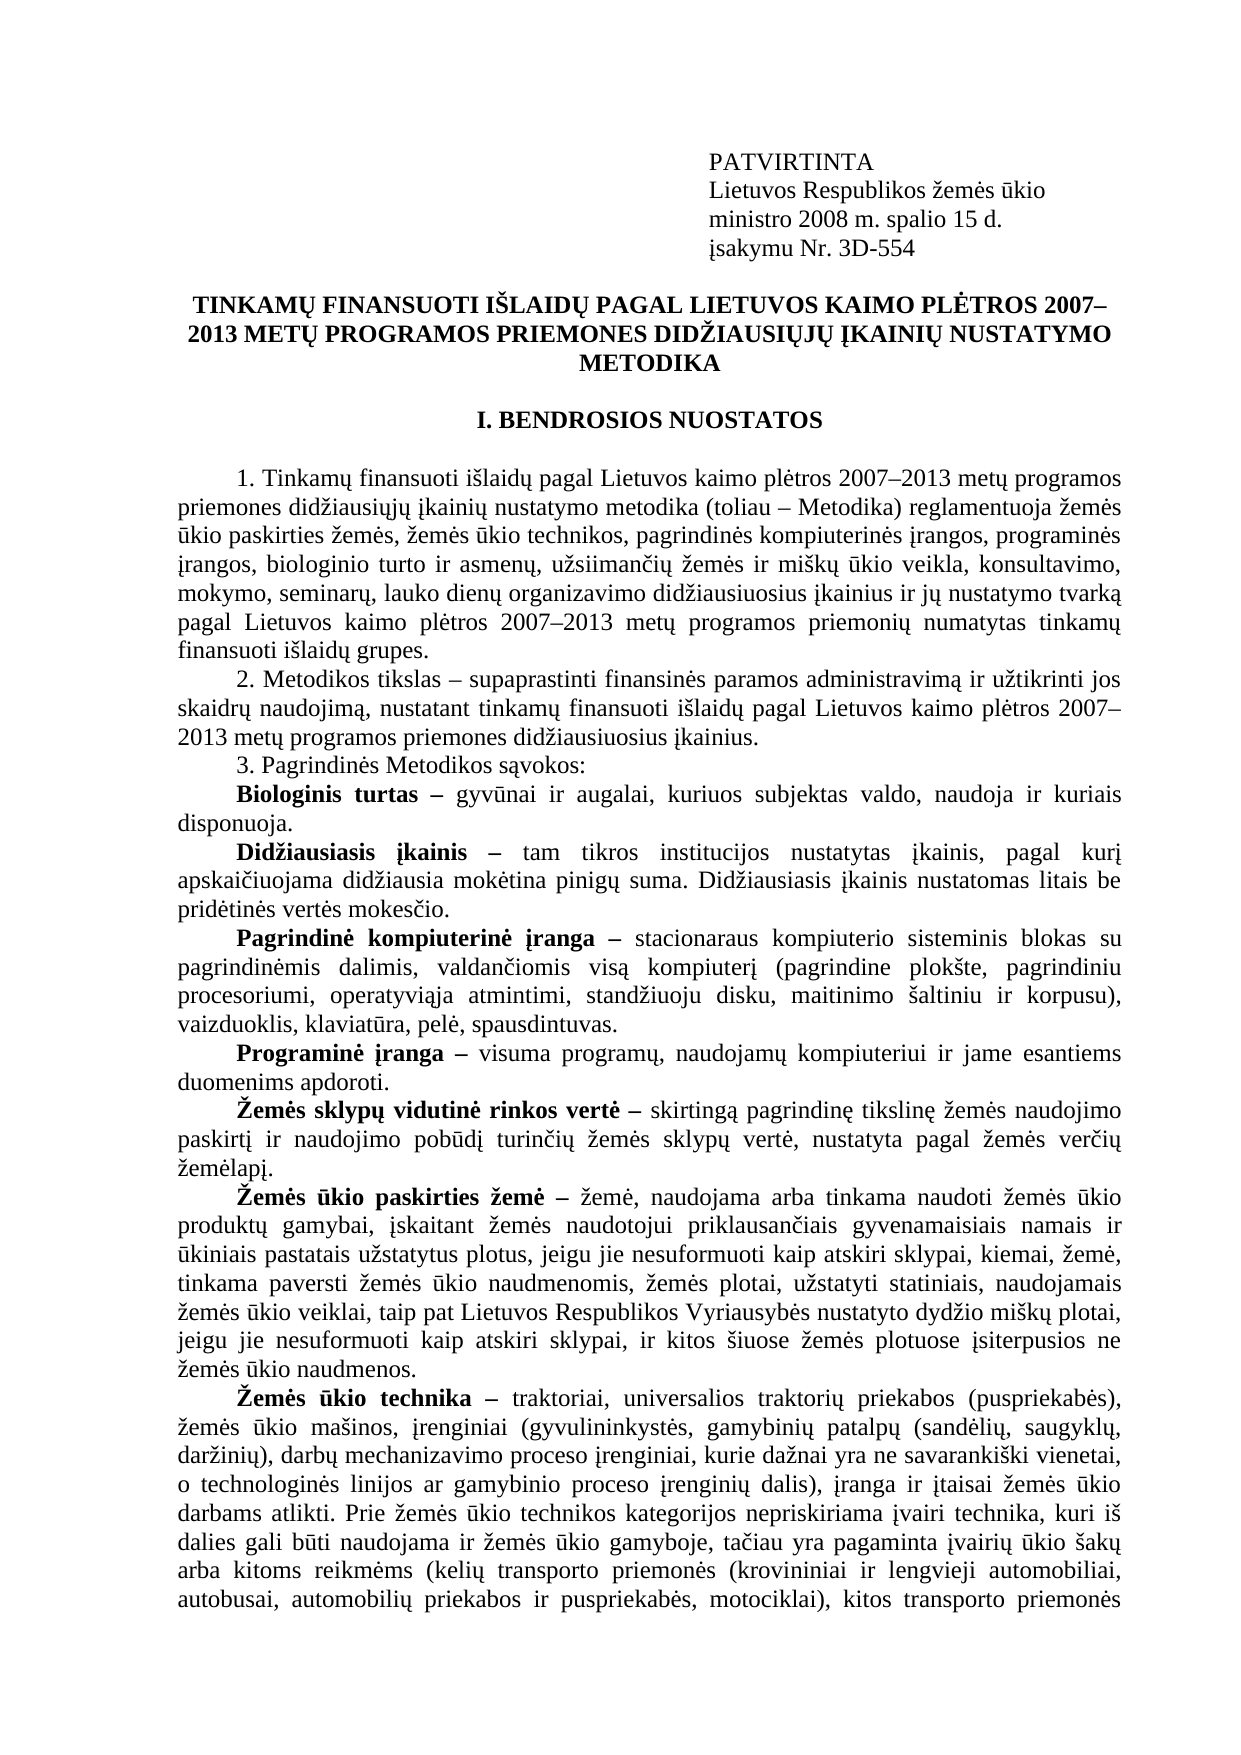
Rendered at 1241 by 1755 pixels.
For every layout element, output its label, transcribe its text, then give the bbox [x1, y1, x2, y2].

text ministro 2008 m. spalio 15 d. [177, 204, 1122, 233]
text 3. Pagrindinės Metodikos sąvokos: [177, 751, 1122, 779]
text 1. Tinkamų finansuoti išlaidų pagal Lietuvos kaimo plėtros 2007–2013 metų programos priemones didžiausiųjų įkainių nustatymo metodika (toliau – Metodika) reglamentuoja žemės ūkio paskirties žemės, žemės ūkio technikos, pagrindinės kompiuterinės įrangos, programinės įrangos, biologinio turto ir asmenų, užsiimančių žemės ir miškų ūkio veikla, konsultavimo, mokymo, seminarų, lauko dienų organizavimo didžiausiuosius įkainius ir jų nustatymo tvarką pagal Lietuvos kaimo plėtros 2007–2013 metų programos priemonių numatytas tinkamų finansuoti išlaidų grupes. [177, 463, 1122, 664]
text I. BENDROSIOS NUOSTATOS [177, 406, 1122, 434]
text Žemės ūkio technika – traktoriai, universalios traktorių priekabos (puspriekabės), žemės ūkio mašinos, įrenginiai (gyvulininkystės, gamybinių patalpų (sandėlių, saugyklų, daržinių), darbų mechanizavimo proceso įrenginiai, kurie dažnai yra ne savarankiški vienetai, o technologinės linijos ar gamybinio proceso įrenginių dalis), įranga ir įtaisai žemės ūkio darbams atlikti. Prie žemės ūkio technikos kategorijos nepriskiriama įvairi technika, kuri iš dalies gali būti naudojama ir žemės ūkio gamyboje, tačiau yra pagaminta įvairių ūkio šakų arba kitoms reikmėms (kelių transporto priemonės (krovininiai ir lengvieji automobiliai, autobusai, automobilių priekabos ir puspriekabės, motociklai), kitos transporto priemonės [177, 1383, 1122, 1613]
text Biologinis turtas – gyvūnai ir augalai, kuriuos subjektas valdo, naudoja ir kuriais disponuoja. [177, 779, 1122, 837]
text 2. Metodikos tikslas – supaprastinti finansinės paramos administravimą ir užtikrinti jos skaidrų naudojimą, nustatant tinkamų finansuoti išlaidų pagal Lietuvos kaimo plėtros 2007–2013 metų programos priemones didžiausiuosius įkainius. [177, 664, 1122, 751]
text Pagrindinė kompiuterinė įranga – stacionaraus kompiuterio sisteminis blokas su pagrindinėmis dalimis, valdančiomis visą kompiuterį (pagrindine plokšte, pagrindiniu procesoriumi, operatyviąja atmintimi, standžiuoju disku, maitinimo šaltiniu ir korpusu), vaizduoklis, klaviatūra, pelė, spausdintuvas. [177, 923, 1122, 1038]
text Didžiausiasis įkainis – tam tikros institucijos nustatytas įkainis, pagal kurį apskaičiuojama didžiausia mokėtina pinigų suma. Didžiausiasis įkainis nustatomas litais be pridėtinės vertės mokesčio. [177, 837, 1122, 923]
text įsakymu Nr. 3D-554 [177, 233, 1122, 262]
text PATVIRTINTA [177, 147, 1122, 176]
text Žemės ūkio paskirties žemė – žemė, naudojama arba tinkama naudoti žemės ūkio produktų gamybai, įskaitant žemės naudotojui priklausančiais gyvenamaisiais namais ir ūkiniais pastatais užstatytus plotus, jeigu jie nesuformuoti kaip atskiri sklypai, kiemai, žemė, tinkama paversti žemės ūkio naudmenomis, žemės plotai, užstatyti statiniais, naudojamais žemės ūkio veiklai, taip pat Lietuvos Respublikos Vyriausybės nustatyto dydžio miškų plotai, jeigu jie nesuformuoti kaip atskiri sklypai, ir kitos šiuose žemės plotuose įsiterpusios ne žemės ūkio naudmenos. [177, 1182, 1122, 1383]
text Žemės sklypų vidutinė rinkos vertė – skirtingą pagrindinę tikslinę žemės naudojimo paskirtį ir naudojimo pobūdį turinčių žemės sklypų vertė, nustatyta pagal žemės verčių žemėlapį. [177, 1096, 1122, 1182]
text TINKAMŲ FINANSUOTI IŠLAIDŲ PAGAL LIETUVOS KAIMO PLĖTROS 2007–2013 METŲ PROGRAMOS PRIEMONES DIDŽIAUSIŲJŲ ĮKAINIŲ NUSTATYMO METODIKA [177, 291, 1122, 377]
text Lietuvos Respublikos žemės ūkio [177, 176, 1122, 204]
text Programinė įranga – visuma programų, naudojamų kompiuteriui ir jame esantiems duomenims apdoroti. [177, 1038, 1122, 1096]
